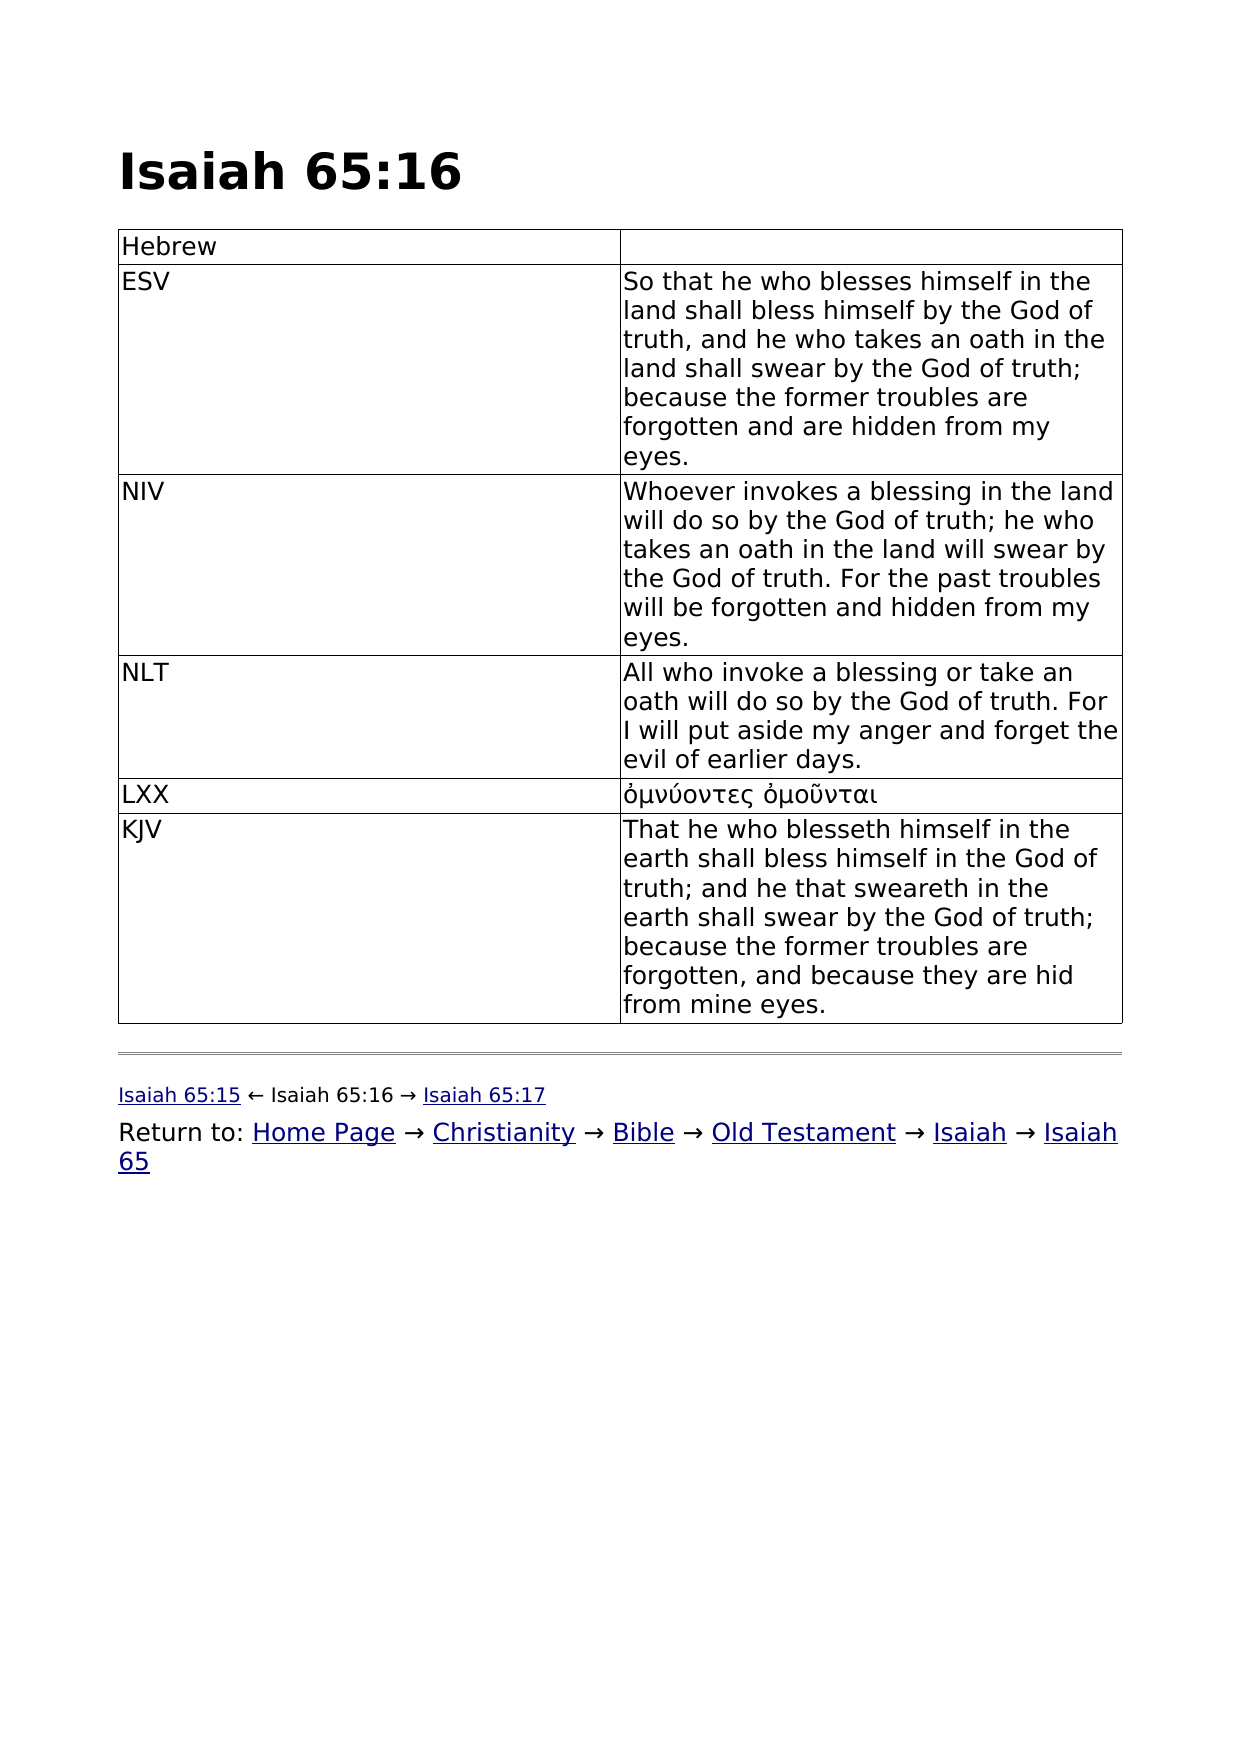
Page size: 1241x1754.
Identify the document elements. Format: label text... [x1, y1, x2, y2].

table_cell All who invoke a blessing or take an oath will do so by the God of truth. For I will put aside my anger and forget the evil of earlier days. [621, 656, 1122, 777]
table_cell LXX [119, 779, 620, 812]
subtitle Isaiah 65:16 [118, 143, 1122, 201]
table_cell NIV [119, 475, 620, 655]
table_cell KJV [119, 814, 620, 1023]
table_cell NLT [119, 656, 620, 777]
table_cell Whoever invokes a blessing in the land will do so by the God of truth; he who takes an oath in the land will swear by the God of truth. For the past troubles will be forgotten and hidden from my eyes. [621, 475, 1122, 655]
text Isaiah 65:15 ← Isaiah 65:16 → Isaiah 65:17 [118, 1084, 1122, 1118]
table_cell So that he who blesses himself in the land shall bless himself by the God of truth, and he who takes an oath in the land shall swear by the God of truth; because the former troubles are forgotten and are hidden from my eyes. [621, 265, 1122, 474]
table_cell That he who blesseth himself in the earth shall bless himself in the God of truth; and he that sweareth in the earth shall swear by the God of truth; because the former troubles are forgotten, and because they are hid from mine eyes. [621, 814, 1122, 1023]
table_cell ὀμνύοντες ὀμοῦνται [621, 779, 1122, 812]
text Return to: Home Page → Christianity → Bible → Old Testament → Isaiah → Isaiah 65 [118, 1118, 1122, 1176]
table_cell ESV [119, 265, 620, 474]
table_header Hebrew [119, 230, 620, 264]
table_header [621, 230, 1122, 264]
